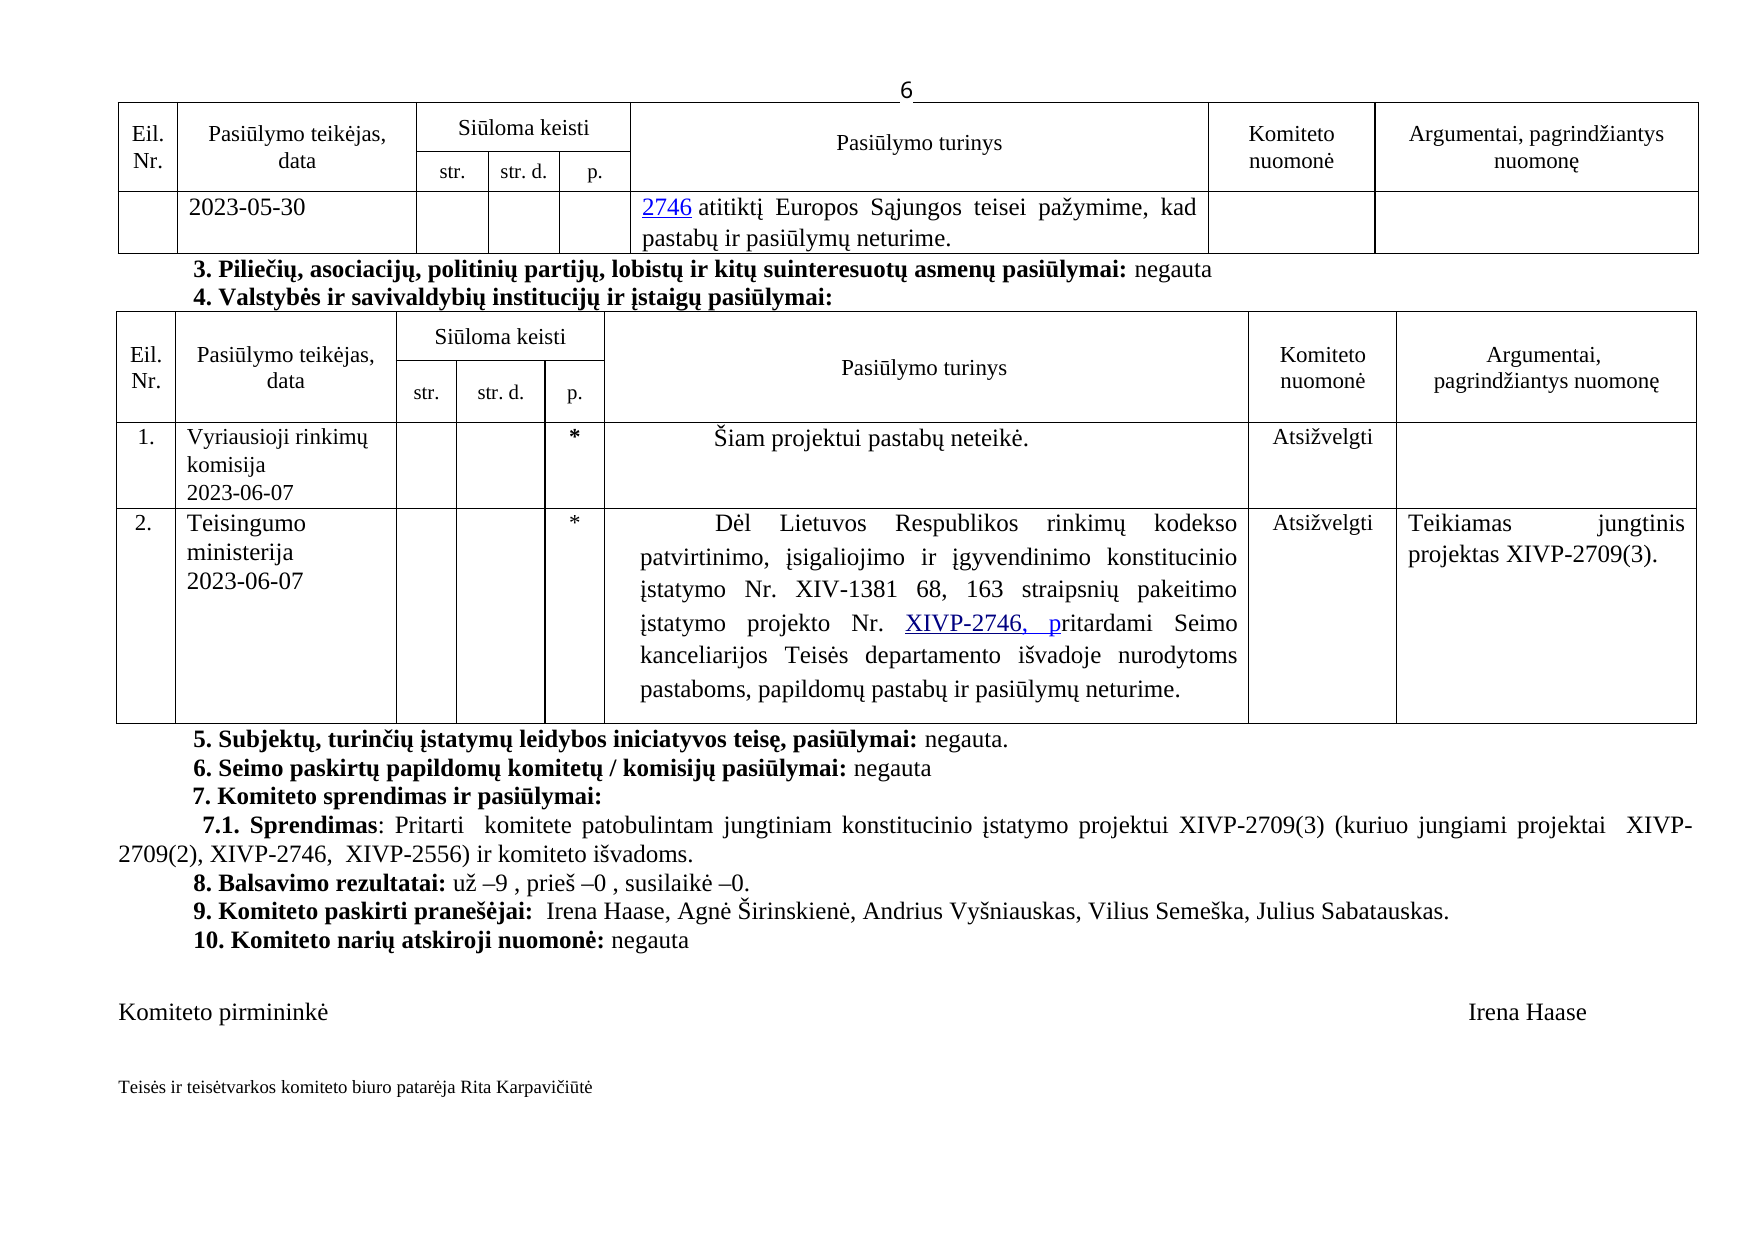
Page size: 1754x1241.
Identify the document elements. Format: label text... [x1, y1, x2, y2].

table_header Argumentai, pagrindžiantys nuomonę [1376, 103, 1698, 191]
table_cell [397, 509, 456, 723]
table_cell str. d. [457, 361, 544, 422]
table_header [605, 312, 629, 422]
text 7.1. Sprendimas: Pritarti komitete patobulintam jungtiniam konstitucinio įstatymo projektui XIVP-2709(3) (kuriuo jungiami projektai XIVP-2709(2), XIVP-2746, XIVP-2556) ir komiteto išvadoms. [118, 810, 1695, 868]
text 9. Komiteto paskirti pranešėjai: Irena Haase, Agnė Širinskienė, Andrius Vyšniauskas, Vilius Semeška, Julius Sabatauskas. [118, 896, 1695, 925]
table_cell [605, 423, 629, 507]
subtitle 6. Seimo paskirtų papildomų komitetų / komisijų pasiūlymai: negauta [118, 753, 1695, 781]
table_cell Dėl Lietuvos Respublikos rinkimų kodekso patvirtinimo, įsigaliojimo ir įgyvendinimo konstitucinio įstatymo Nr. XIV-1381 68, 163 straipsnių pakeitimo įstatymo projekto Nr. XIVP-2746, pritardami Seimo kanceliarijos Teisės departamento išvadoje nurodytoms pastaboms, papildomų pastabų ir pasiūlymų neturime. [629, 509, 1248, 723]
table_cell 2023-05-30 [178, 192, 416, 253]
table_header Komiteto nuomonė [1249, 312, 1396, 422]
table_cell str. d. [489, 152, 559, 191]
table_header Pasiūlymo turinys [629, 312, 1248, 422]
table_cell Vyriausioji rinkimų komisija 2023-06-07 [176, 423, 396, 507]
table_header Pasiūlymo teikėjas, data [176, 312, 396, 422]
table_cell 2. [117, 509, 175, 723]
table_cell [457, 423, 544, 507]
text 10. Komiteto narių atskiroji nuomonė: negauta [118, 925, 1695, 954]
text Teisės ir teisėtvarkos komiteto biuro patarėja Rita Karpavičiūtė [118, 1076, 1695, 1098]
table_header Argumentai, pagrindžiantys nuomonę [1397, 312, 1696, 422]
table_cell [119, 192, 177, 253]
table_cell Atsižvelgti [1249, 423, 1396, 507]
table_header Pasiūlymo teikėjas, data [178, 103, 416, 191]
table_cell Teikiamas jungtinis projektas XIVP-2709(3). [1397, 509, 1696, 723]
subtitle 5. Subjektų, turinčių įstatymų leidybos iniciatyvos teisę, pasiūlymai: negauta. [118, 724, 1695, 753]
table_cell str. [397, 361, 456, 422]
text 7. Komiteto sprendimas ir pasiūlymai: [118, 781, 1695, 810]
table_cell * [546, 423, 604, 507]
subtitle 4. Valstybės ir savivaldybių institucijų ir įstaigų pasiūlymai: [118, 282, 1695, 311]
table_cell [560, 192, 630, 253]
table_header Siūloma keisti [417, 103, 630, 151]
table_header Komiteto nuomonė [1209, 103, 1374, 191]
text Komiteto pirmininkė (Parašas) Irena Haase [118, 997, 1695, 1026]
text 8. Balsavimo rezultatai: už –9 , prieš –0 , susilaikė –0. [118, 868, 1695, 896]
table_cell * [546, 509, 604, 723]
table_cell [457, 509, 544, 723]
subtitle 3. Piliečių, asociacijų, politinių partijų, lobistų ir kitų suinteresuotų asmenų pasiūlymai: negauta [118, 254, 1695, 282]
table_header Siūloma keisti [397, 312, 604, 360]
table_cell p. [560, 152, 630, 191]
table_cell Šiam projektui pastabų neteikė. [629, 423, 1248, 507]
table_cell [489, 192, 559, 253]
table_cell Atsižvelgti [1249, 509, 1396, 723]
table_cell str. [417, 152, 488, 191]
table_header Pasiūlymo turinys [631, 103, 1208, 191]
table_cell p. [546, 361, 604, 422]
table_cell Teisingumo ministerija 2023-06-07 [176, 509, 396, 723]
table_cell [397, 423, 456, 507]
table_cell [605, 509, 629, 723]
table_header Eil. Nr. [119, 103, 177, 191]
table_cell [1397, 423, 1696, 507]
table_cell [417, 192, 488, 253]
table_cell [1209, 192, 1374, 253]
table_cell [1376, 192, 1698, 253]
table_header Eil. Nr. [117, 312, 175, 422]
table_cell 1. [117, 423, 175, 507]
